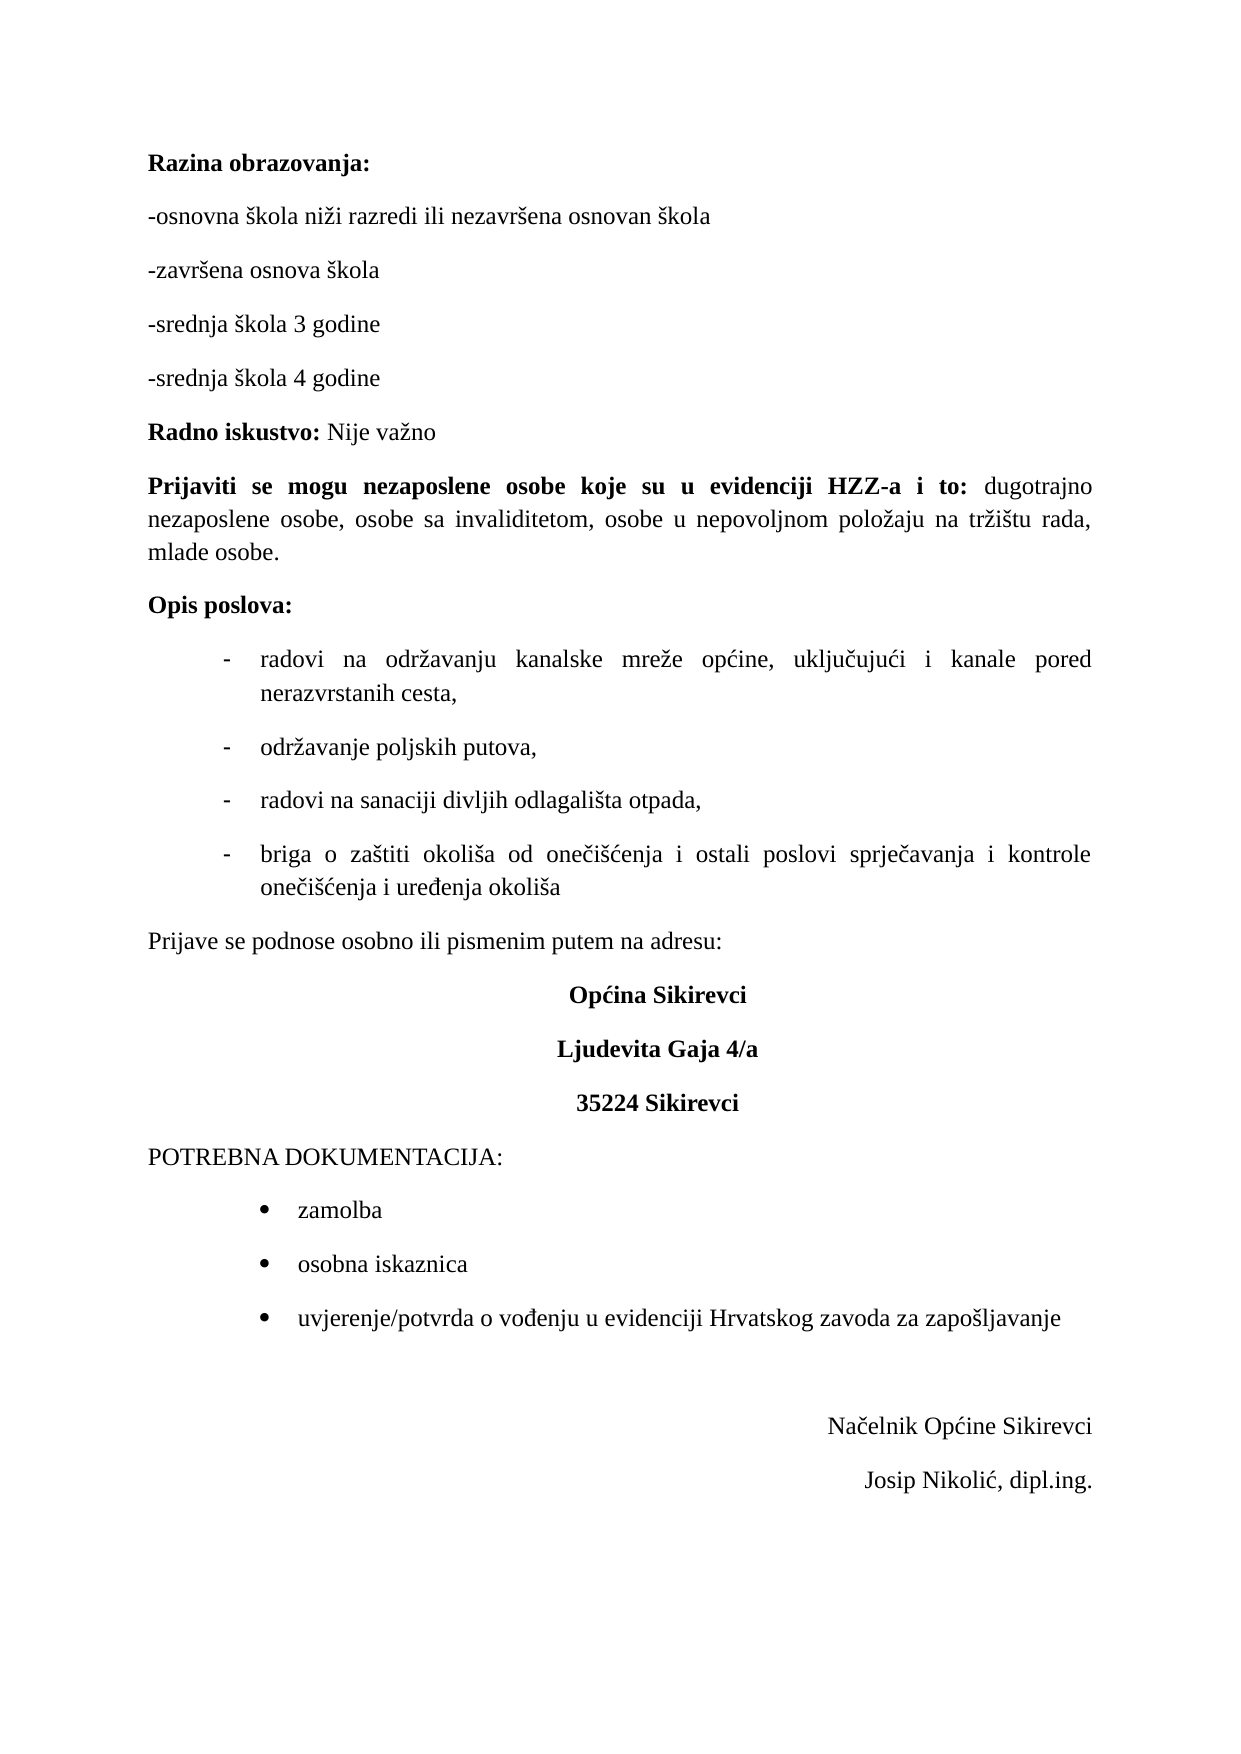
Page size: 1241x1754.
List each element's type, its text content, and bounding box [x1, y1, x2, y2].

text POTREBNA DOKUMENTACIJA: [148, 1142, 1093, 1171]
list radovi na sanaciji divljih odlagališta otpada, [223, 785, 1093, 814]
text -završena osnova škola [148, 255, 1093, 284]
text Načelnik Općine Sikirevci [148, 1411, 1093, 1440]
text 35224 Sikirevci [223, 1088, 1093, 1117]
text Općina Sikirevci [223, 980, 1093, 1009]
text Radno iskustvo: Nije važno [148, 417, 1093, 446]
text Prijave se podnose osobno ili pismenim putem na adresu: [148, 926, 1093, 955]
text Opis poslova: [148, 591, 1093, 619]
text Razina obrazovanja: [148, 148, 1093, 176]
list osobna iskaznica [260, 1249, 1093, 1278]
list uvjerenje/potvrda o vođenju u evidenciji Hrvatskog zavoda za zapošljavanje [260, 1303, 1093, 1332]
text Ljudevita Gaja 4/a [223, 1034, 1093, 1063]
text Josip Nikolić, dipl.ing. [148, 1465, 1093, 1494]
text -osnovna škola niži razredi ili nezavršena osnovan škola [148, 201, 1093, 230]
text -srednja škola 4 godine [148, 363, 1093, 392]
text -srednja škola 3 godine [148, 309, 1093, 338]
list održavanje poljskih putova, [223, 731, 1093, 760]
text Prijaviti se mogu nezaposlene osobe koje su u evidenciji HZZ-a i to: dugotrajno nezaposlene osobe, osobe sa invaliditetom, osobe u nepovoljnom položaju na tržištu rada, mlade osobe. [148, 471, 1093, 566]
list radovi na održavanju kanalske mreže općine, uključujući i kanale pored nerazvrstanih cesta, [223, 644, 1093, 706]
list zamolba [260, 1196, 1093, 1224]
list briga o zaštiti okoliša od onečišćenja i ostali poslovi sprječavanja i kontrole onečišćenja i uređenja okoliša [223, 839, 1093, 901]
